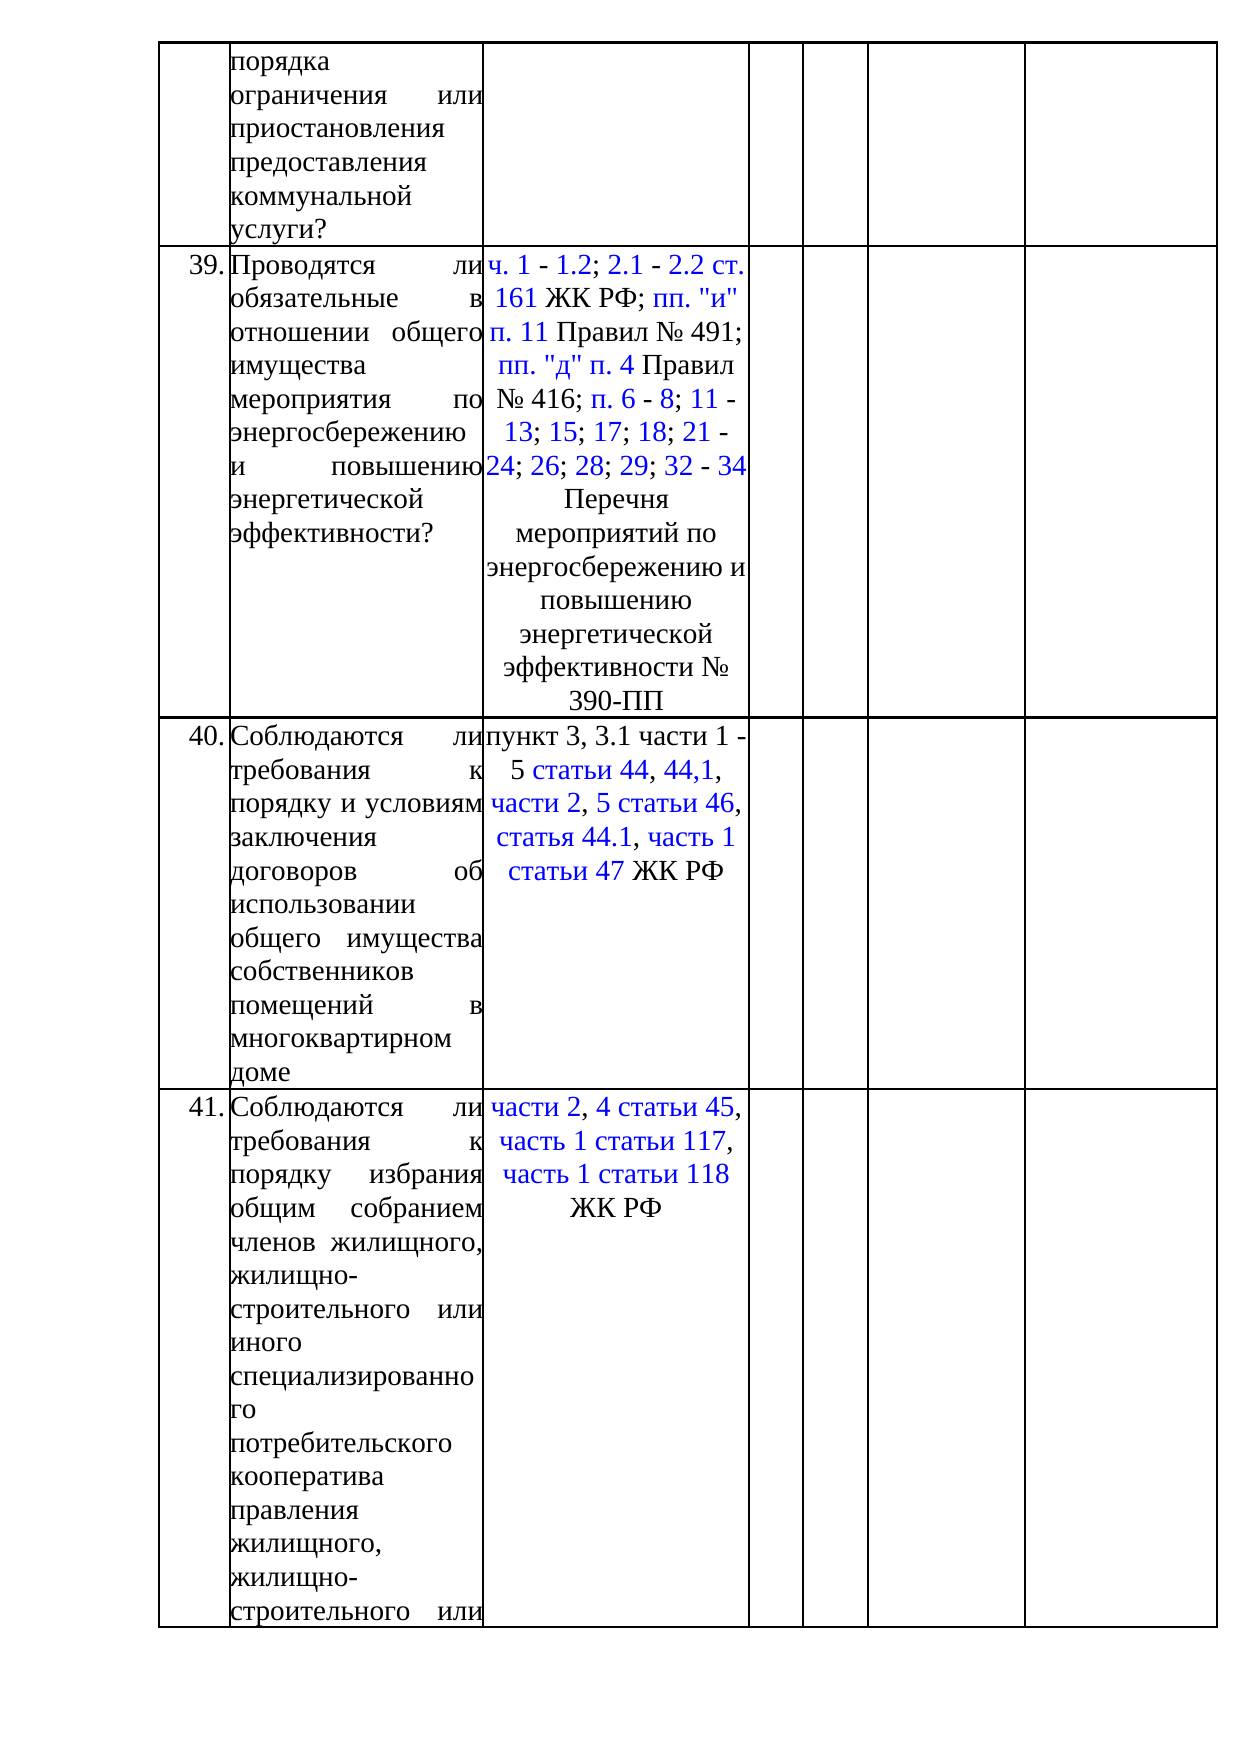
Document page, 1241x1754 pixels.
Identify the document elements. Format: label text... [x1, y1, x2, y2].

table_cell [484, 44, 748, 245]
table_cell [804, 44, 867, 245]
table_cell Проводятся ли обязательные в отношении общего имущества мероприятия по энергосбережению и повышению энергетической эффективности? [231, 247, 482, 716]
table_cell [869, 1090, 1024, 1626]
table_cell пункт 3, 3.1 части 1 - 5 статьи 44, 44,1, части 2, 5 статьи 46, статья 44.1, часть 1 статьи 47 ЖК РФ [484, 719, 748, 1087]
table_cell [869, 247, 1024, 716]
table_cell [1026, 719, 1216, 1087]
table_cell Соблюдаются ли требования к порядку избрания общим собранием членов жилищного, жилищно-строительного или иного специализированного потребительского кооператива правления жилищного, жилищно-строительного или [231, 1090, 482, 1626]
table_cell [804, 1090, 867, 1626]
table_cell [160, 719, 229, 1087]
table_cell порядка ограничения или приостановления предоставления коммунальной услуги? [231, 44, 482, 245]
table_cell [750, 1090, 802, 1626]
table_cell [1026, 247, 1216, 716]
table_cell [160, 247, 229, 716]
table_cell [869, 719, 1024, 1087]
table_cell [1026, 44, 1216, 245]
table_cell [804, 719, 867, 1087]
table_cell [160, 1090, 229, 1626]
table_cell [750, 719, 802, 1087]
table_cell [1026, 1090, 1216, 1626]
table_cell [750, 247, 802, 716]
table_cell Соблюдаются ли требования к порядку и условиям заключения договоров об использовании общего имущества собственников помещений в многоквартирном доме [231, 719, 482, 1087]
table_cell ч. 1 - 1.2; 2.1 - 2.2 ст. 161 ЖК РФ; пп. "и" п. 11 Правил № 491; пп. "д" п. 4 Правил № 416; п. 6 - 8; 11 - 13; 15; 17; 18; 21 - 24; 26; 28; 29; 32 - 34 Перечня мероприятий по энергосбережению и повышению энергетической эффективности № 390-ПП [484, 247, 748, 716]
table_cell [750, 44, 802, 245]
table_cell [160, 44, 229, 245]
table_cell части 2, 4 статьи 45, часть 1 статьи 117, часть 1 статьи 118 ЖК РФ [484, 1090, 748, 1626]
table_cell [869, 44, 1024, 245]
table_cell [804, 247, 867, 716]
